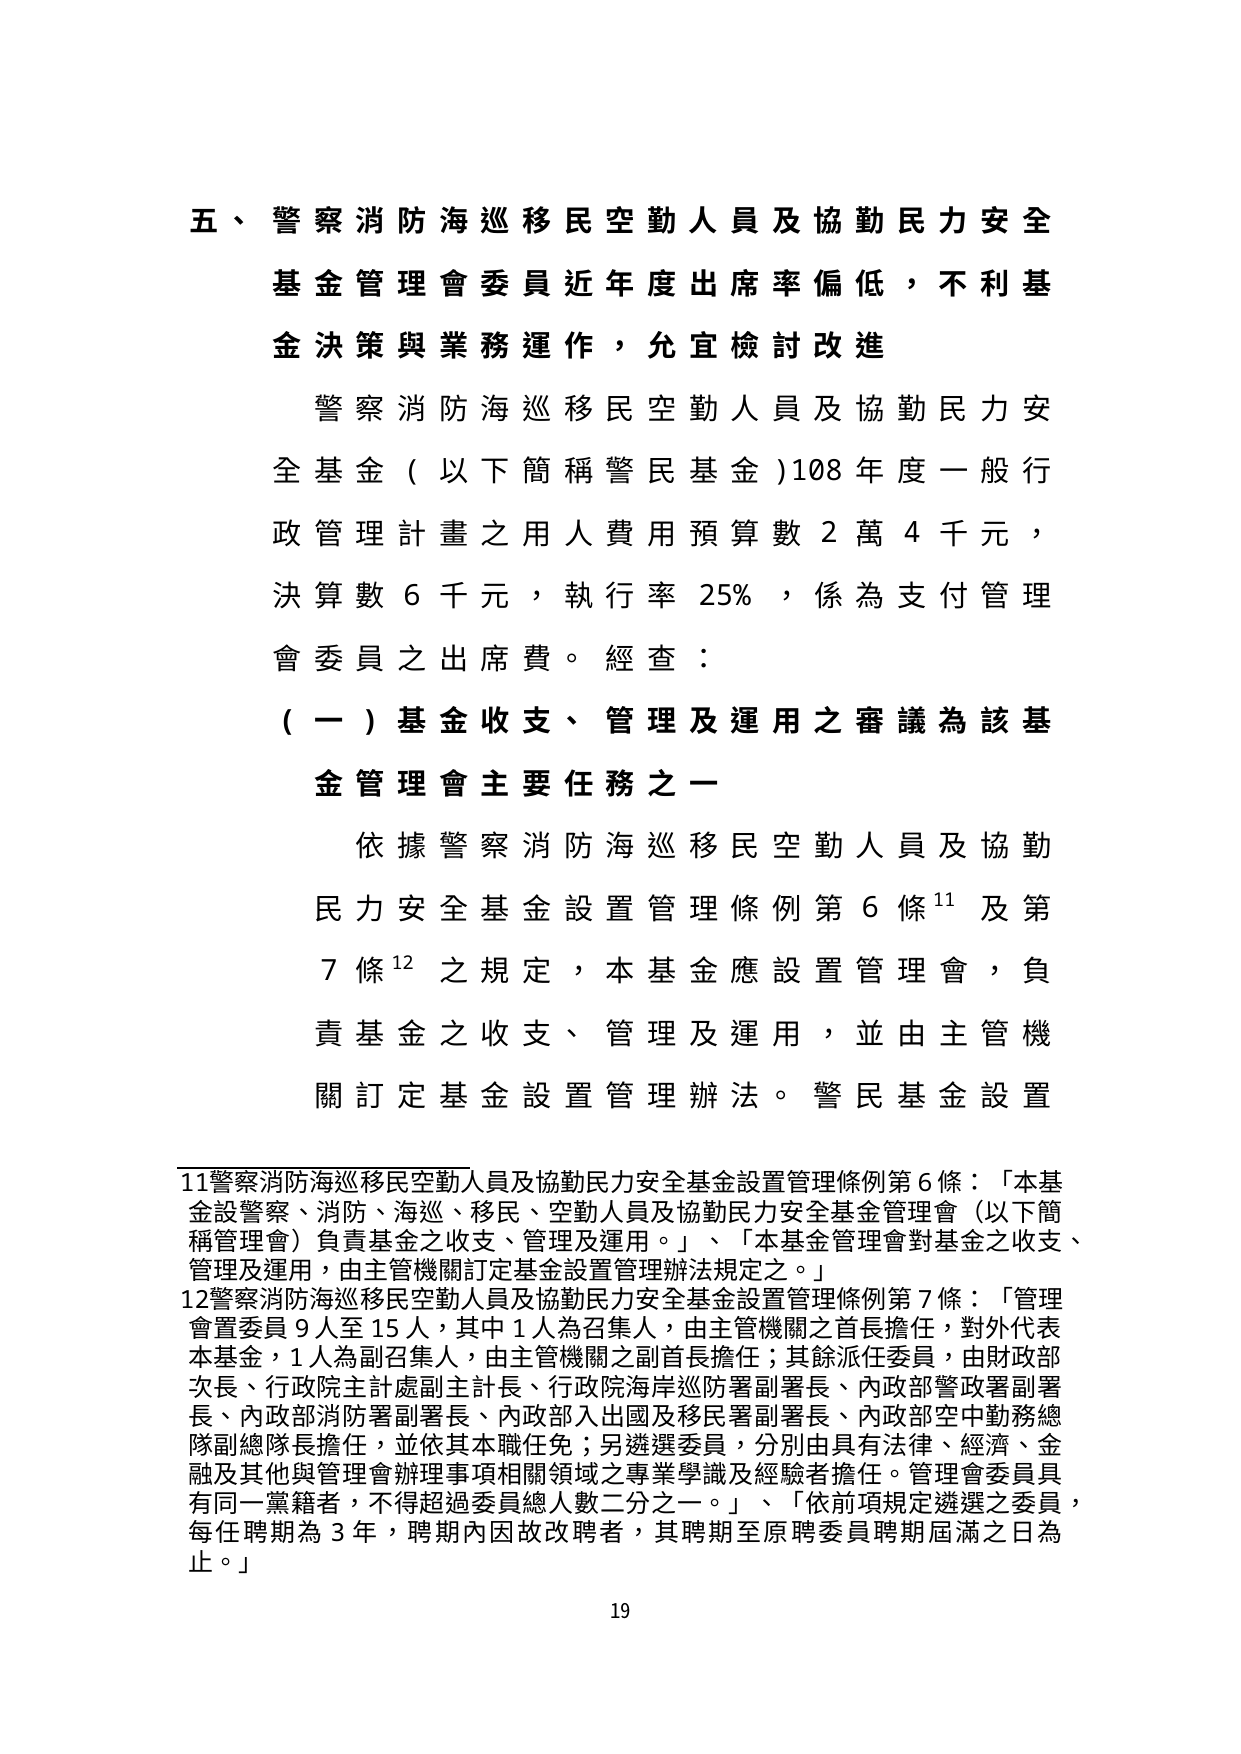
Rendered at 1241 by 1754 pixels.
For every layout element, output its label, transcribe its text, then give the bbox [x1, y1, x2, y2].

text 警察消防海巡移民空勤人員及協勤民力安全基金設置管理條例第7條：「管理會置委員9人至15人，其中1人為召集人，由主管機關之首長擔任，對外代表本基金，1人為副召集人，由主管機關之副首長擔任；其餘派任委員，由財政部次長、行政院主計處副主計長、行政院海岸巡防署副署長、內政部警政署副署長、內政部消防署副署長、內政部入出國及移民署副署長、內政部空中勤務總隊副總隊長擔任，並依其本職任免；另遴選委員，分別由具有法律、經濟、金融及其他與管理會辦理事項相關領域之專業學識及經驗者擔任。管理會委員具有同一黨籍者，不得超過委員總人數二分之一。」、「依前項規定遴選之委員，每任聘期為3年，聘期內因故改聘者，其聘期至原聘委員聘期屆滿之日為止。」 [179, 1285, 1063, 1577]
text 警察消防海巡移民空勤人員及協勤民力安全基金(以下簡稱警民基金)108年度一般行政管理計畫之用人費用預算數2萬4千元，決算數6千元，執行率25%，係為支付管理會委員之出席費。經查： [242, 365, 1058, 677]
text 警察消防海巡移民空勤人員及協勤民力安全基金設置管理條例第6條：「本基金設警察、消防、海巡、移民、空勤人員及協勤民力安全基金管理會（以下簡稱管理會）負責基金之收支、管理及運用。」、「本基金管理會對基金之收支、管理及運用，由主管機關訂定基金設置管理辦法規定之。」 [179, 1168, 1063, 1285]
text (一)基金收支、管理及運用之審議為該基金管理會主要任務之一 [242, 677, 1058, 802]
text 依據警察消防海巡移民空勤人員及協勤民力安全基金設置管理條例第6條及第7條之規定，本基金應設置管理會，負責基金之收支、管理及運用，並由主管機關訂定基金設置管理辦法。警民基金設置管理辦法業於97年6月30日訂定發布，並自97年1月1日施行，而該基金管理會亦已於97年10月28日組成，且於97年11月27日召開管理會第1次會議。依警民基金設置管理辦法第6條之規定，其任務包括基金收支、保管、運用、年度預算及決算之審議；基金運用執行情形之考核等事項。 [271, 802, 1058, 1115]
text 五、警察消防海巡移民空勤人員及協勤民力安全基金管理會委員近年度出席率偏低，不利基金決策與業務運作，允宜檢討改進 [183, 177, 1058, 365]
